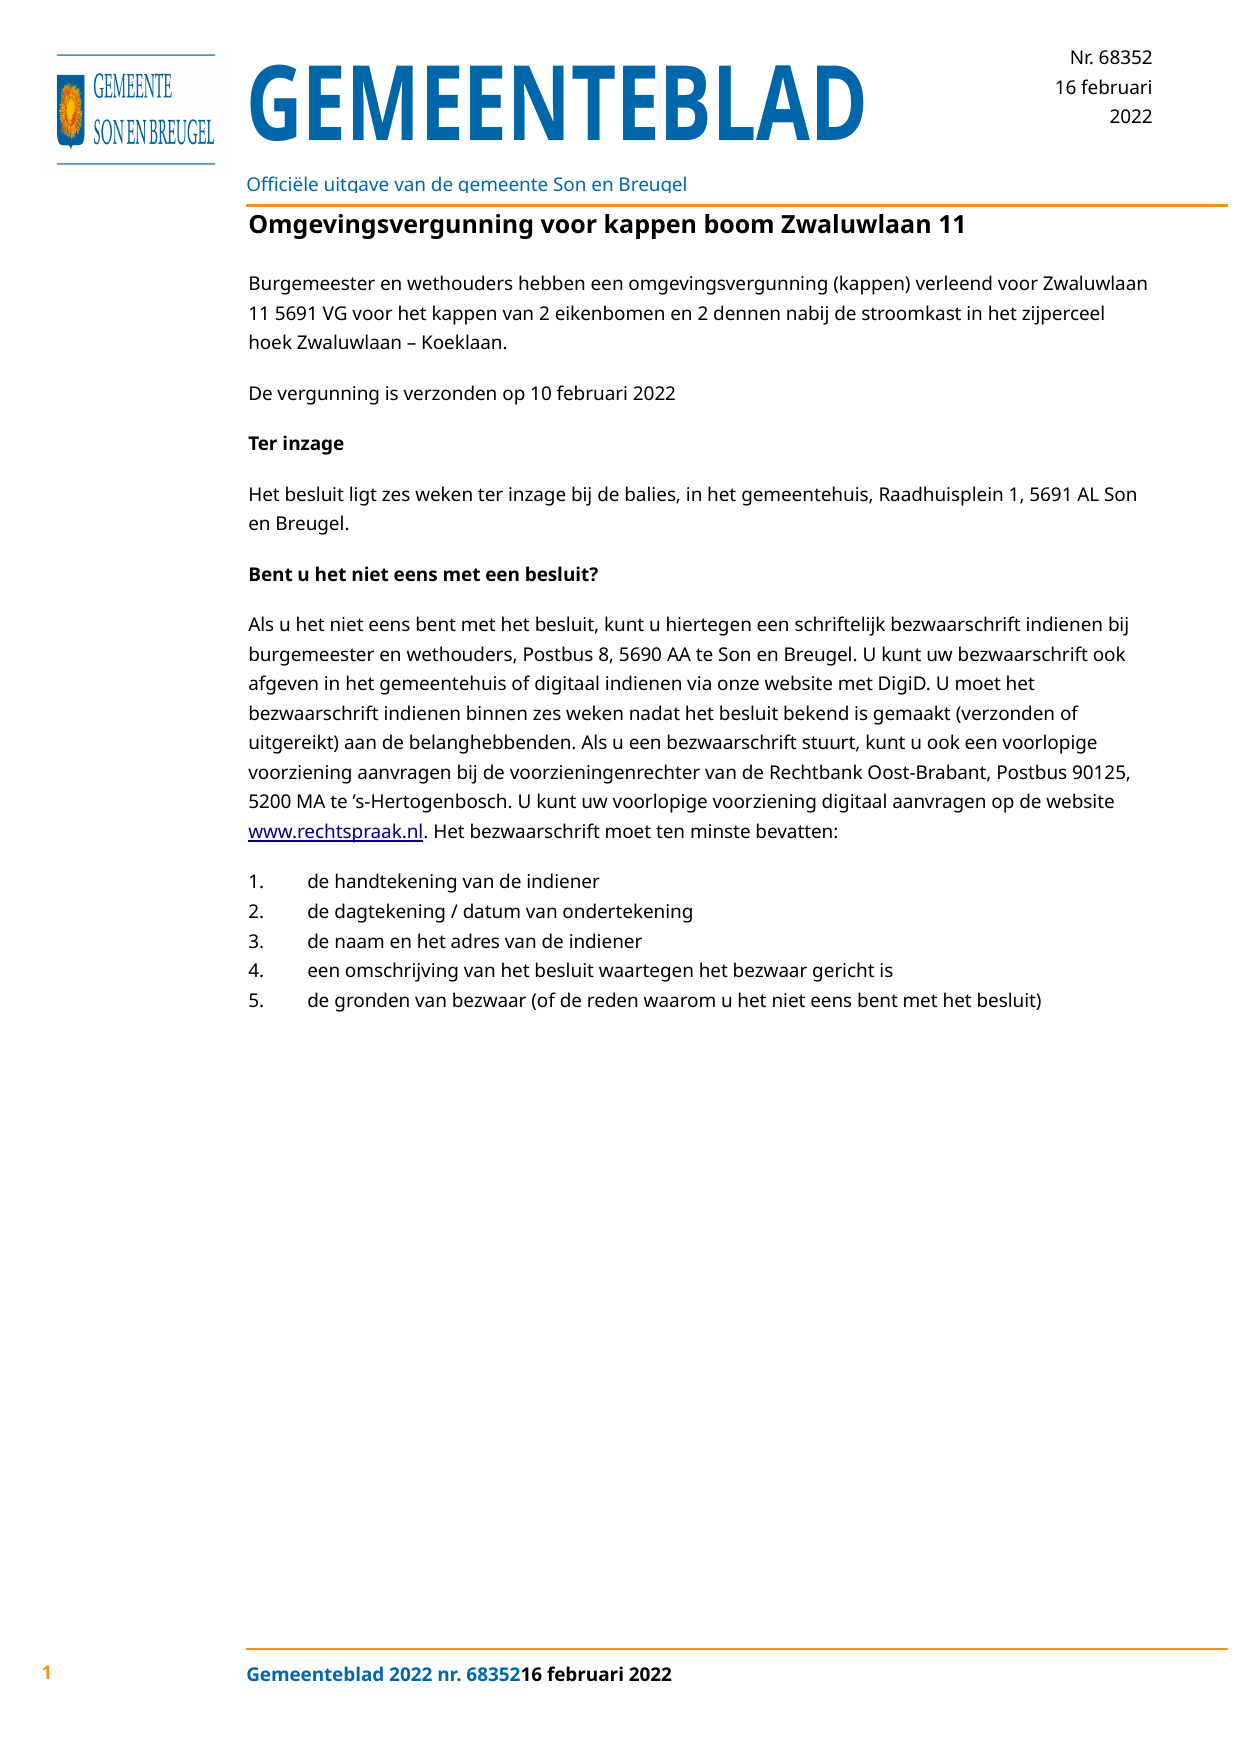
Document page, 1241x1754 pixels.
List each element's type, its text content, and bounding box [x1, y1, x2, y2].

list de handtekening van de indiener [248, 869, 1152, 894]
text Het besluit ligt zes weken ter inzage bij de balies, in het gemeentehuis, Raadhuisplein 1, 5691 AL Son en Breugel. [248, 481, 1152, 536]
text De vergunning is verzonden op 10 februari 2022 [248, 380, 1152, 406]
text Ter inzage [248, 430, 1152, 456]
text Burgemeester en wethouders hebben een omgevingsvergunning (kappen) verleend voor Zwaluwlaan 11 5691 VG voor het kappen van 2 eikenbomen en 2 dennen nabij de stroomkast in het zijperceel hoek Zwaluwlaan – Koeklaan. [248, 270, 1152, 355]
list de naam en het adres van de indiener [248, 928, 1152, 953]
text Als u het niet eens bent met het besluit, kunt u hiertegen een schriftelijk bezwaarschrift indienen bij burgemeester en wethouders, Postbus 8, 5690 AA te Son en Breugel. U kunt uw bezwaarschrift ook afgeven in het gemeentehuis of digitaal indienen via onze website met DigiD. U moet het bezwaarschrift indienen binnen zes weken nadat het besluit bekend is gemaakt (verzonden of uitgereikt) aan de belanghebbenden. Als u een bezwaarschrift stuurt, kunt u ook een voorlopige voorziening aanvragen bij de voorzieningenrechter van de Rechtbank Oost-Brabant, Postbus 90125, 5200 MA te ’s-Hertogenbosch. U kunt uw voorlopige voorziening digitaal aanvragen op de website www.rechtspraak.nl. Het bezwaarschrift moet ten minste bevatten: [248, 611, 1152, 844]
list een omschrijving van het besluit waartegen het bezwaar gericht is [248, 957, 1152, 983]
picture [41, 47, 231, 172]
text Bent u het niet eens met een besluit? [248, 561, 1152, 586]
list de gronden van bezwaar (of de reden waarom u het niet eens bent met het besluit) [248, 987, 1152, 1013]
text Omgevingsvergunning voor kappen boom Zwaluwlaan 11 [248, 207, 1152, 241]
list de dagtekening / datum van ondertekening [248, 898, 1152, 924]
